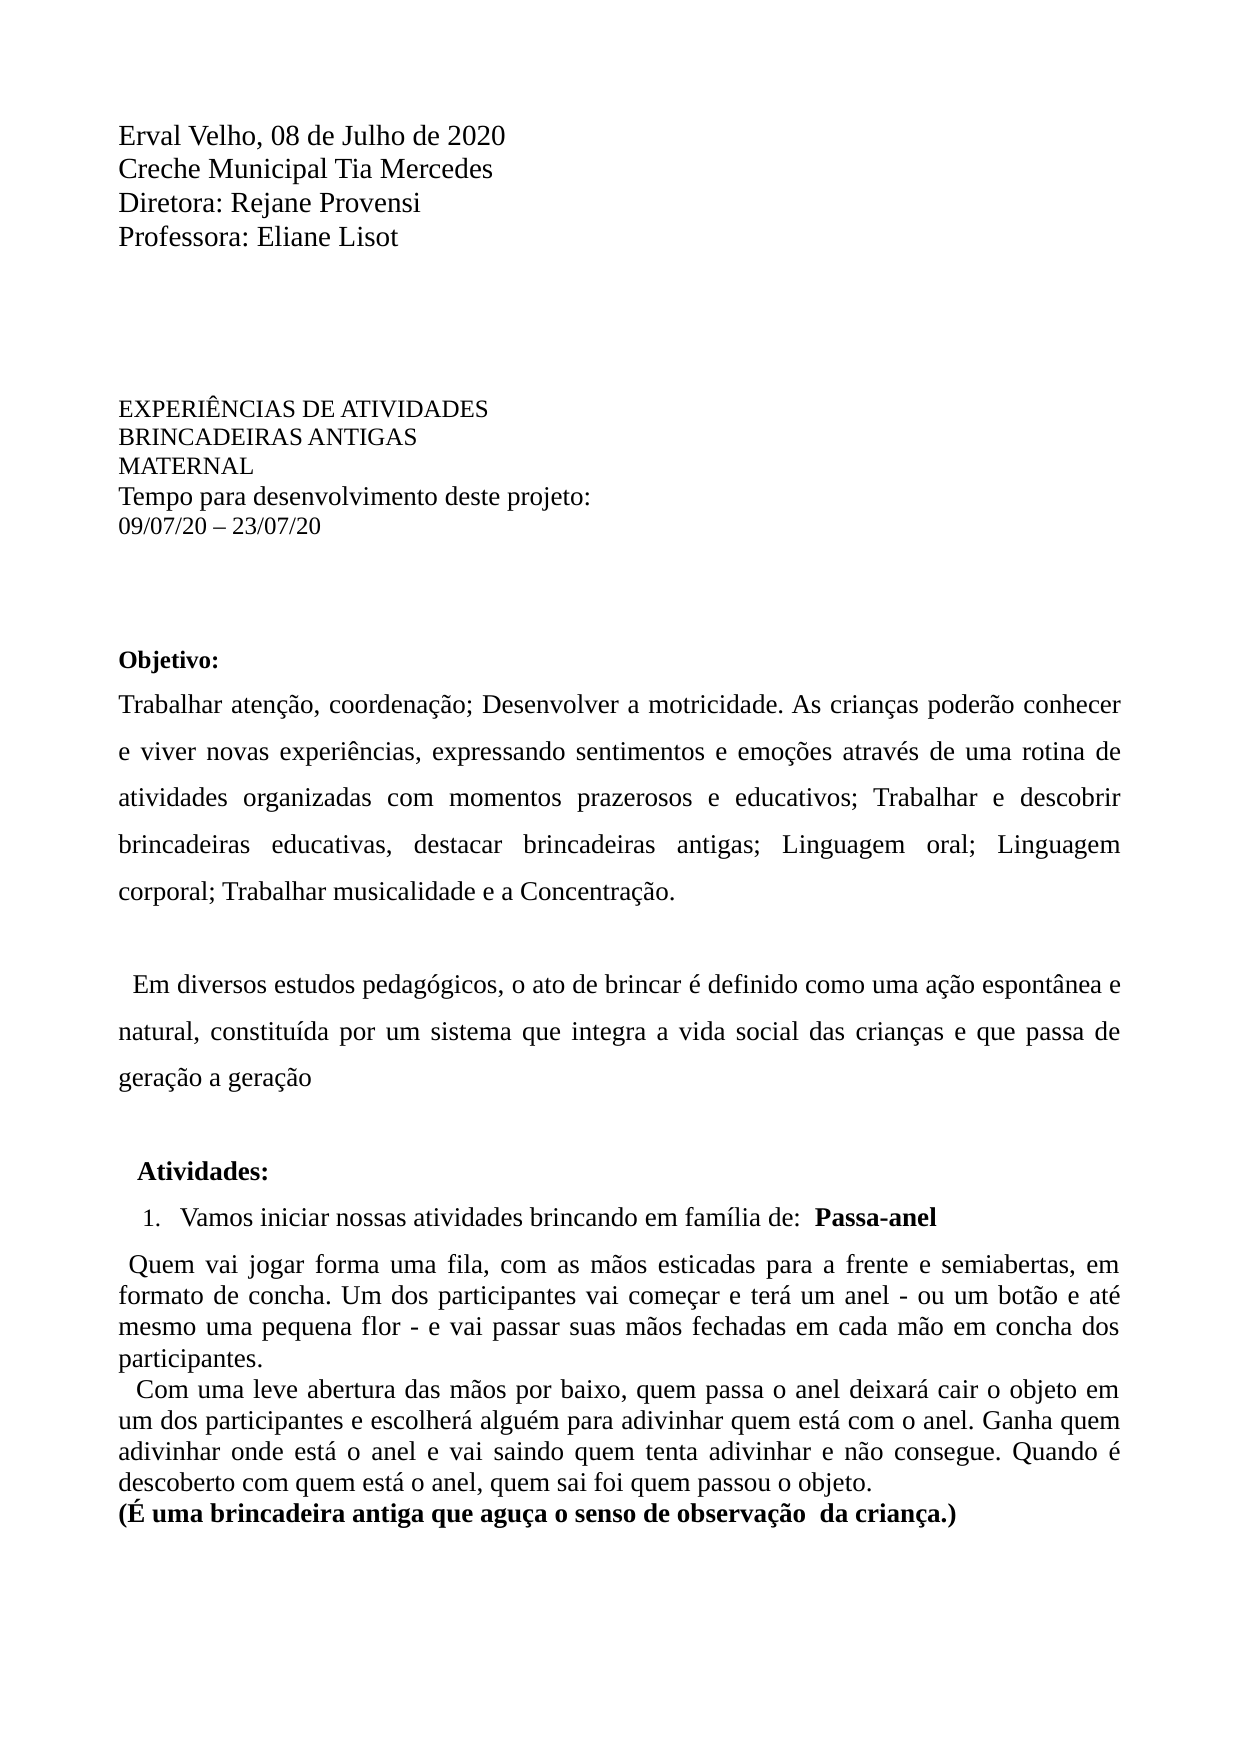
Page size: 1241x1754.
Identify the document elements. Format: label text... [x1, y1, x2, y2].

text EXPERIÊNCIAS DE ATIVIDADES [118, 394, 1122, 422]
text Em diversos estudos pedagógicos, o ato de brincar é definido como uma ação espontânea e natural, constituída por um sistema que integra a vida social das crianças e que passa de geração a geração [118, 968, 1122, 1093]
text Professora: Eliane Lisot [118, 219, 1122, 252]
text Objetivo: [118, 645, 1122, 674]
text Tempo para desenvolvimento deste projeto: [118, 480, 1122, 511]
text (É uma brincadeira antiga que aguça o senso de observação da criança.) [118, 1497, 1122, 1528]
text Com uma leve abertura das mãos por baixo, quem passa o anel deixará cair o objeto em um dos participantes e escolherá alguém para adivinhar quem está com o anel. Ganha quem adivinhar onde está o anel e vai saindo quem tenta adivinhar e não consegue. Quando é descoberto com quem está o anel, quem sai foi quem passou o objeto. [118, 1373, 1122, 1497]
text Erval Velho, 08 de Julho de 2020 [118, 118, 1122, 152]
text Diretora: Rejane Provensi [118, 185, 1122, 219]
text BRINCADEIRAS ANTIGAS [118, 422, 1122, 451]
text Quem vai jogar forma uma fila, com as mãos esticadas para a frente e semiabertas, em formato de concha. Um dos participantes vai começar e terá um anel - ou um botão e até mesmo uma pequena flor - e vai passar suas mãos fechadas em cada mão em concha dos participantes. [118, 1248, 1122, 1373]
text 09/07/20 – 23/07/20 [118, 511, 1122, 540]
text MATERNAL [118, 451, 1122, 480]
text Atividades: [118, 1155, 1122, 1186]
text Trabalhar atenção, coordenação; Desenvolver a motricidade. As crianças poderão conhecer e viver novas experiências, expressando sentimentos e emoções através de uma rotina de atividades organizadas com momentos prazerosos e educativos; Trabalhar e descobrir brincadeiras educativas, destacar brincadeiras antigas; Linguagem oral; Linguagem corporal; Trabalhar musicalidade e a Concentração. [118, 688, 1122, 906]
list Vamos iniciar nossas atividades brincando em família de: Passa-anel [142, 1202, 1122, 1233]
text Creche Municipal Tia Mercedes [118, 152, 1122, 185]
